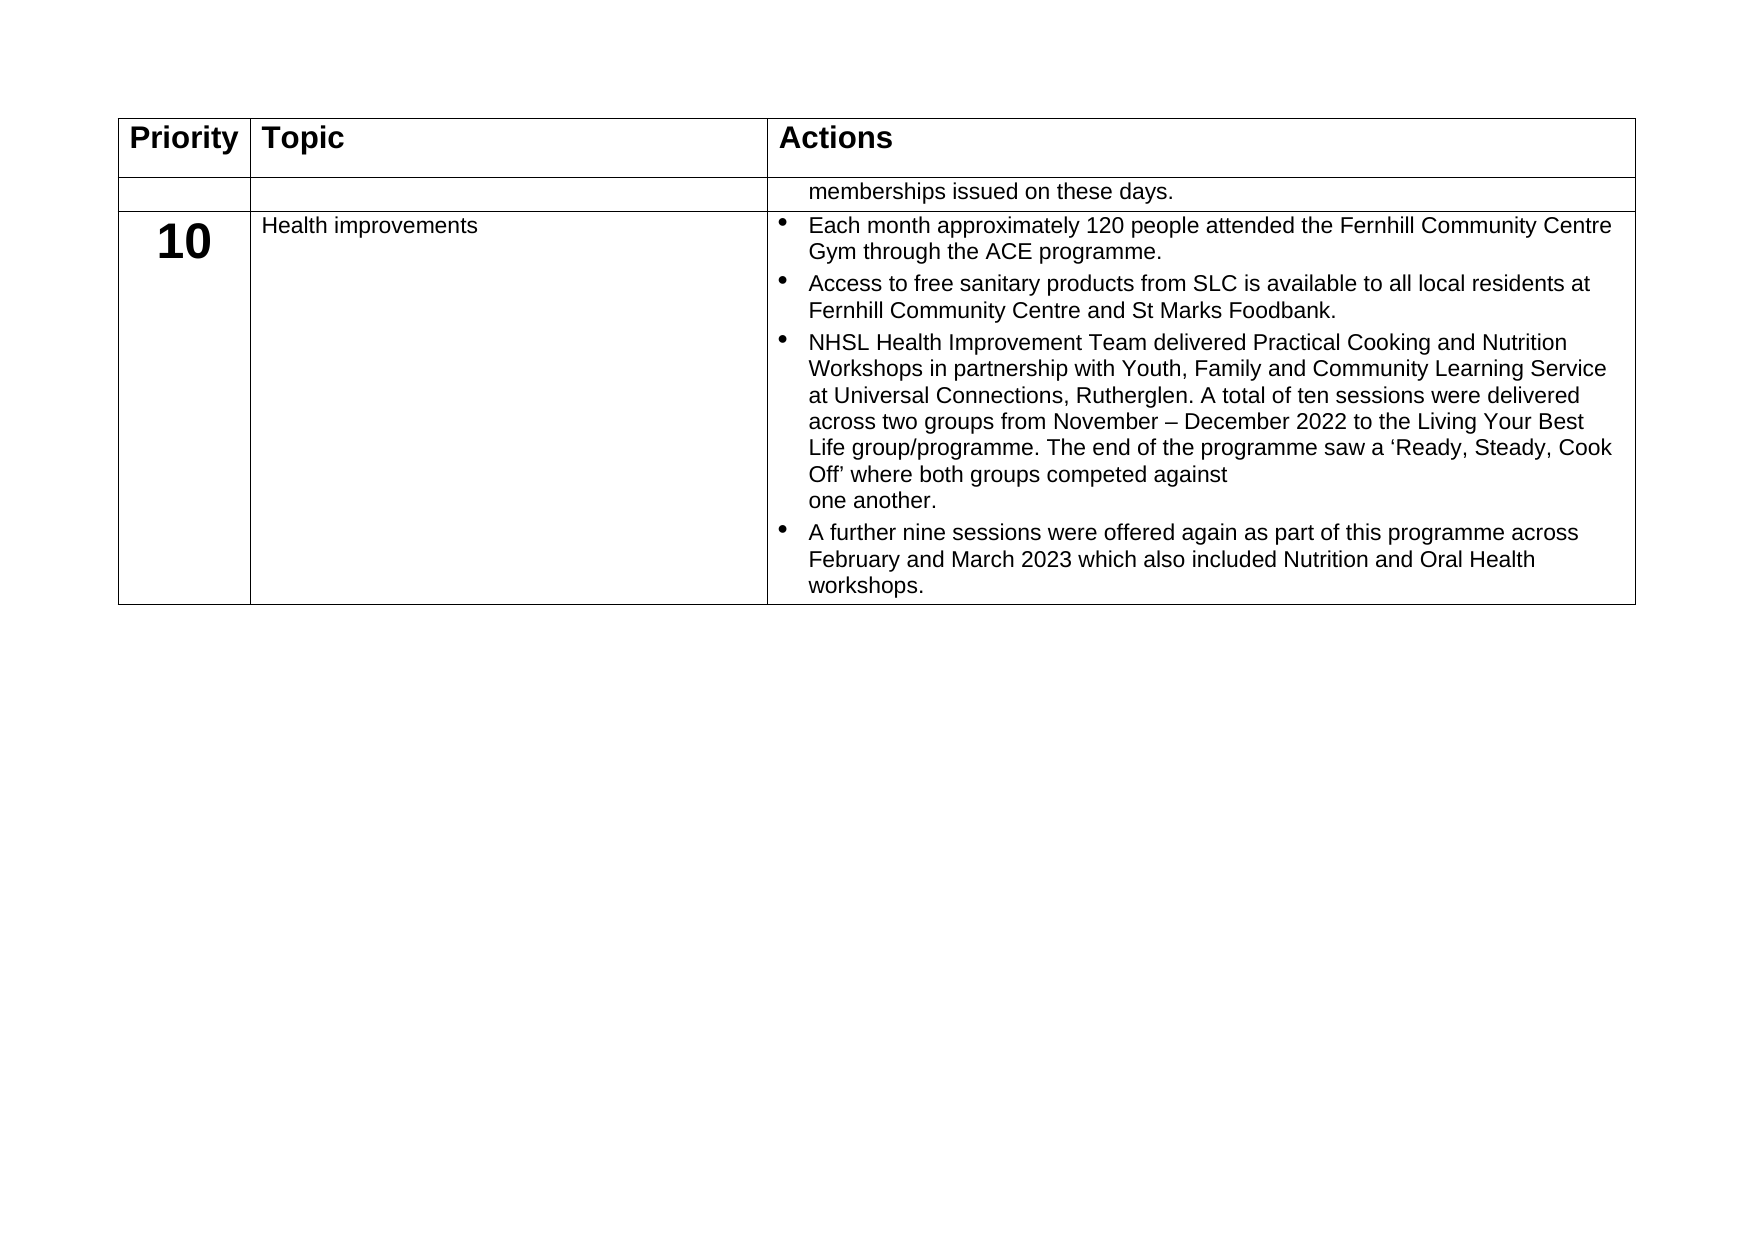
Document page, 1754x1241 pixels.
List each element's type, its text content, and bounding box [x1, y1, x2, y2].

table_cell Health improvements [251, 212, 767, 604]
table_cell 10 [119, 212, 250, 604]
table_cell memberships issued on these days. [768, 178, 1635, 211]
table_cell [119, 178, 250, 211]
table_header Priority [119, 119, 250, 177]
table_cell [251, 178, 767, 211]
table_header Topic [251, 119, 767, 177]
table_header Actions [768, 119, 1635, 177]
table_cell Each month approximately 120 people attended the Fernhill Community Centre Gym through the ACE programme. Access to free sanitary products from SLC is available to all local residents at Fernhill Community Centre and St Marks Foodbank. NHSL Health Improvement Team delivered Practical Cooking and Nutrition Workshops in partnership with Youth, Family and Community Learning Service at Universal Connections, Rutherglen. A total of ten sessions were delivered across two groups from November – December 2022 to the Living Your Best Life group/programme. The end of the programme saw a ‘Ready, Steady, Cook Off’ where both groups competed against one another. A further nine sessions were offered again as part of this programme across February and March 2023 which also included Nutrition and Oral Health workshops. [768, 212, 1635, 604]
